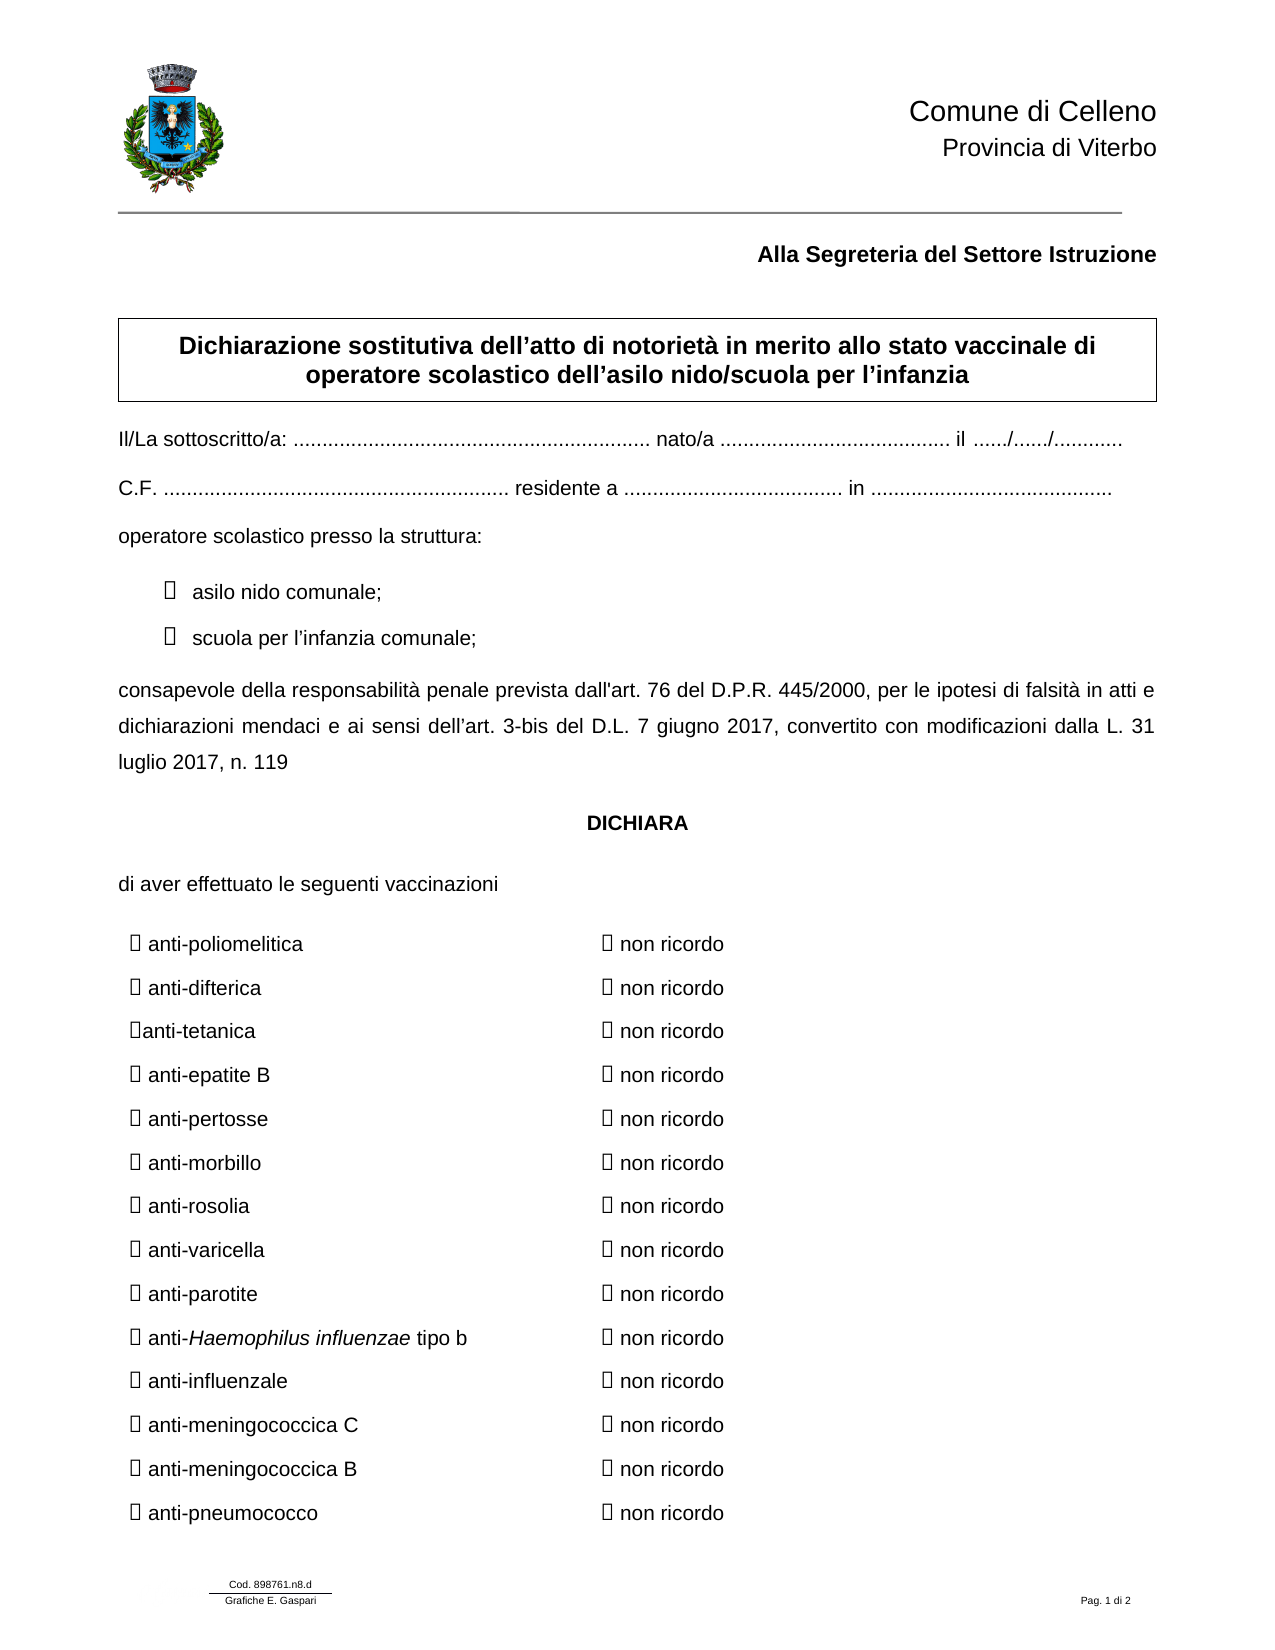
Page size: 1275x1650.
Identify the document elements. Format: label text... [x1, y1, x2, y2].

table_cell  non ricordo [589, 1489, 1156, 1533]
table_cell  anti-meningococcica B [117, 1446, 589, 1489]
table_cell  non ricordo [589, 1183, 1156, 1227]
table_cell  non ricordo [589, 1314, 1156, 1358]
table_header  anti-poliomelitica [117, 921, 589, 964]
table_cell  non ricordo [589, 1227, 1156, 1271]
table_header Dichiarazione sostitutiva dell’atto di notorietà in merito allo stato vaccinale di operatore scolastico dell’asilo nido/scuola per l’infanzia [119, 319, 1156, 401]
text Comune di Celleno [224, 94, 1157, 128]
table_cell  non ricordo [589, 1402, 1156, 1446]
table_cell  anti-rosolia [117, 1183, 589, 1227]
table_cell  anti-morbillo [117, 1139, 589, 1183]
table_cell  anti-influenzale [117, 1358, 589, 1402]
table_cell  non ricordo [589, 1052, 1156, 1096]
table_cell  anti-pneumococco [117, 1489, 589, 1533]
table_header  non ricordo [589, 921, 1156, 964]
text  scuola per l’infanzia comunale; [162, 619, 1157, 653]
text consapevole della responsabilità penale prevista dall'art. 76 del D.P.R. 445/2000, per le ipotesi di falsità in atti e dichiarazioni mendaci e ai sensi dell’art. 3-bis del D.L. 7 giugno 2017, convertito con modificazioni dalla L. 31 luglio 2017, n. 119 [118, 678, 1157, 774]
table_cell  non ricordo [589, 1096, 1156, 1139]
table_cell  non ricordo [589, 1139, 1156, 1183]
table_cell  non ricordo [589, 964, 1156, 1008]
text operatore scolastico presso la struttura: [118, 524, 1157, 548]
table_cell  non ricordo [589, 1271, 1156, 1314]
table_cell  non ricordo [589, 1358, 1156, 1402]
table_cell  anti-varicella [117, 1227, 589, 1271]
table_cell anti-tetanica [117, 1008, 589, 1052]
table_cell  anti-Haemophilus influenzae tipo b [117, 1314, 589, 1358]
text Alla Segreteria del Settore Istruzione [118, 241, 1157, 267]
table_cell  anti-epatite B [117, 1052, 589, 1096]
text di aver effettuato le seguenti vaccinazioni [118, 872, 1157, 896]
text DICHIARA [118, 811, 1157, 835]
text Provincia di Viterbo [224, 133, 1157, 162]
table_cell  anti-parotite [117, 1271, 589, 1314]
text C.F. ............................................................ residente a ...................................... in .......................................... [118, 475, 1157, 499]
table_cell  non ricordo [589, 1446, 1156, 1489]
table_cell  anti-difterica [117, 964, 589, 1008]
text  asilo nido comunale; [162, 572, 1157, 606]
table_cell  non ricordo [589, 1008, 1156, 1052]
table_cell  anti-pertosse [117, 1096, 589, 1139]
text Il/La sottoscritto/a: .............................................................. nato/a ........................................ il ....../....../............ [118, 427, 1157, 451]
picture [122, 64, 224, 195]
table_cell  anti-meningococcica C [117, 1402, 589, 1446]
